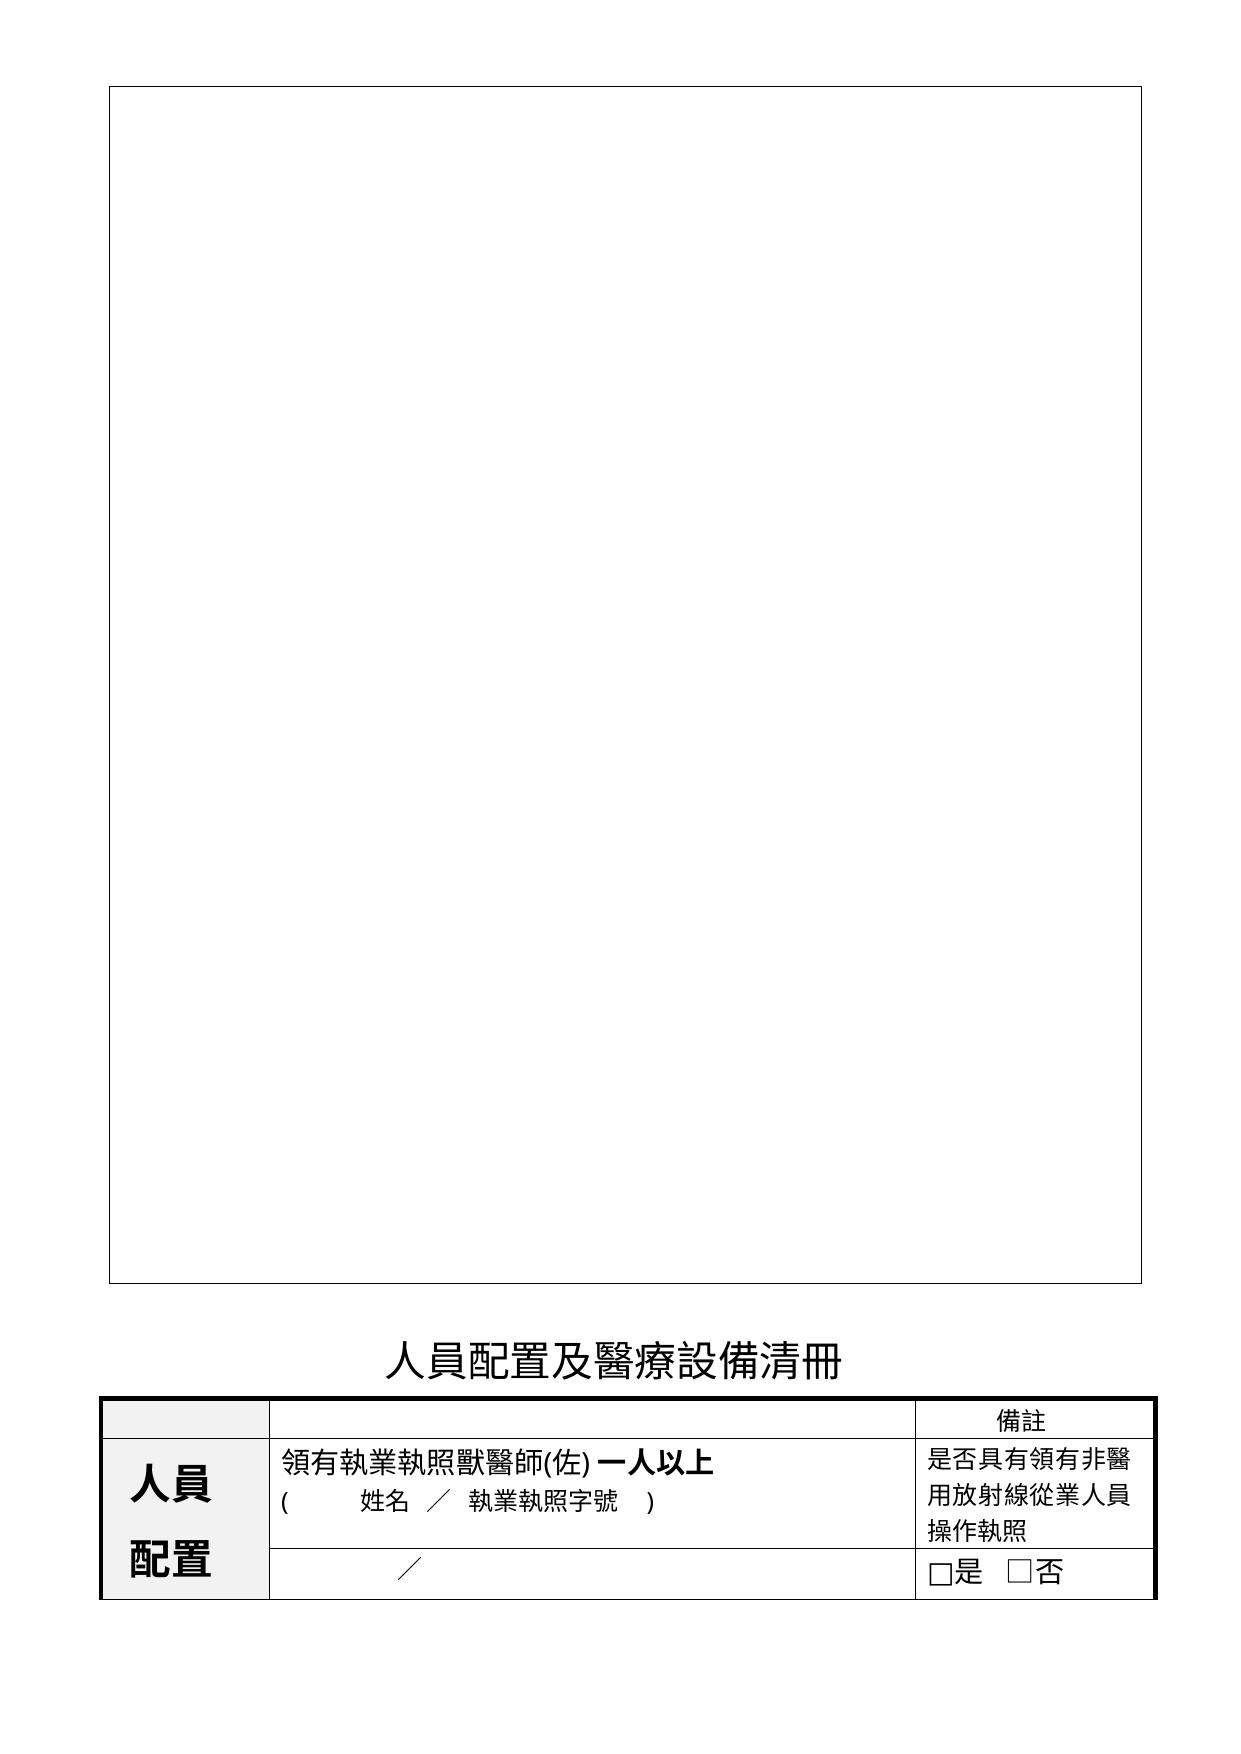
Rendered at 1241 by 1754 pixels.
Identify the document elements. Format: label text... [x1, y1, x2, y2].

text 人員配置及醫療設備清冊 [112, 1321, 1115, 1396]
table_header [103, 1401, 269, 1438]
table_cell 人員配置 [103, 1439, 269, 1599]
table_cell [110, 87, 1141, 1282]
table_cell 領有執業執照獸醫師(佐) 一人以上 ( 姓名 ／ 執業執照字號 ) [270, 1439, 915, 1548]
table_header [270, 1401, 915, 1438]
table_cell 是否具有領有非醫用放射線從業人員操作執照 [916, 1439, 1153, 1548]
table_header 備註 [916, 1401, 1153, 1438]
table_cell □是 □否 [916, 1549, 1153, 1599]
table_cell ／ [270, 1549, 915, 1599]
